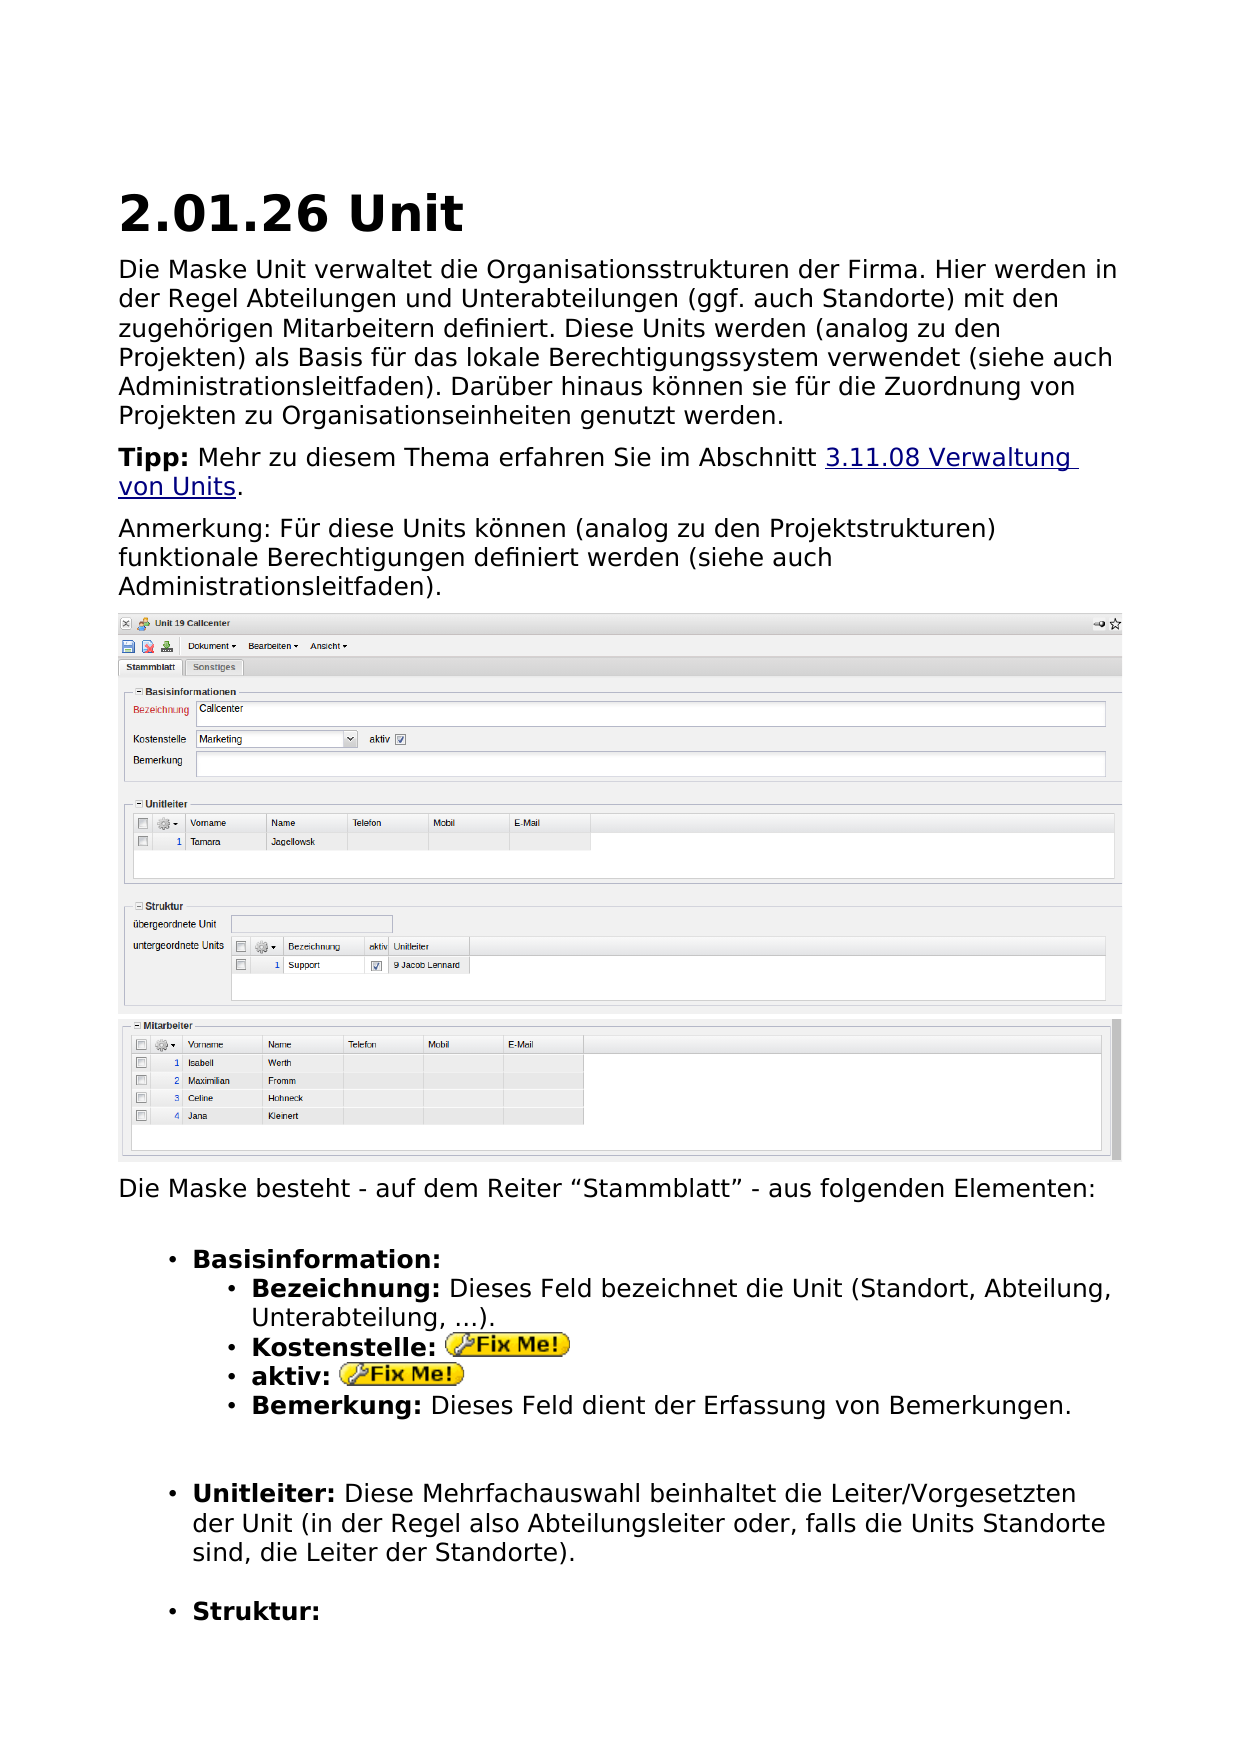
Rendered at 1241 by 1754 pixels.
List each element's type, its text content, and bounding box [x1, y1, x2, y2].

text Anmerkung: Für diese Units können (analog zu den Projektstrukturen) funktionale Berechtigungen definiert werden (siehe auch Administrationsleitfaden). [118, 514, 1122, 601]
picture [118, 613, 1123, 1014]
list Bezeichnung: Dieses Feld bezeichnet die Unit (Standort, Abteilung, Unterabteilung, ...). [236, 1274, 1122, 1333]
picture [339, 1362, 465, 1386]
list Kostenstelle: [236, 1333, 1122, 1362]
list Basisinformation: [177, 1245, 1122, 1274]
text Tipp: Mehr zu diesem Thema erfahren Sie im Abschnitt 3.11.08 Verwaltung von Units. [118, 443, 1122, 501]
text Die Maske Unit verwaltet die Organisationsstrukturen der Firma. Hier werden in der Regel Abteilungen und Unterabteilungen (ggf. auch Standorte) mit den zugehörigen Mitarbeitern definiert. Diese Units werden (analog zu den Projekten) als Basis für das lokale Berechtigungssystem verwendet (siehe auch Administrationsleitfaden). Darüber hinaus können sie für die Zuordnung von Projekten zu Organisationseinheiten genutzt werden. [118, 256, 1122, 431]
picture [445, 1332, 570, 1357]
list Struktur: [177, 1597, 1122, 1626]
list Bemerkung: Dieses Feld dient der Erfassung von Bemerkungen. [236, 1392, 1122, 1421]
subtitle 2.01.26 Unit [118, 185, 1122, 243]
list Unitleiter: Diese Mehrfachauswahl beinhaltet die Leiter/Vorgesetzten der Unit (in der Regel also Abteilungsleiter oder, falls die Units Standorte sind, die Leiter der Standorte). [177, 1480, 1122, 1567]
picture [118, 1019, 1123, 1162]
text Die Maske besteht - auf dem Reiter “Stammblatt” - aus folgenden Elementen: [118, 1174, 1122, 1203]
list aktiv: [236, 1362, 1122, 1392]
